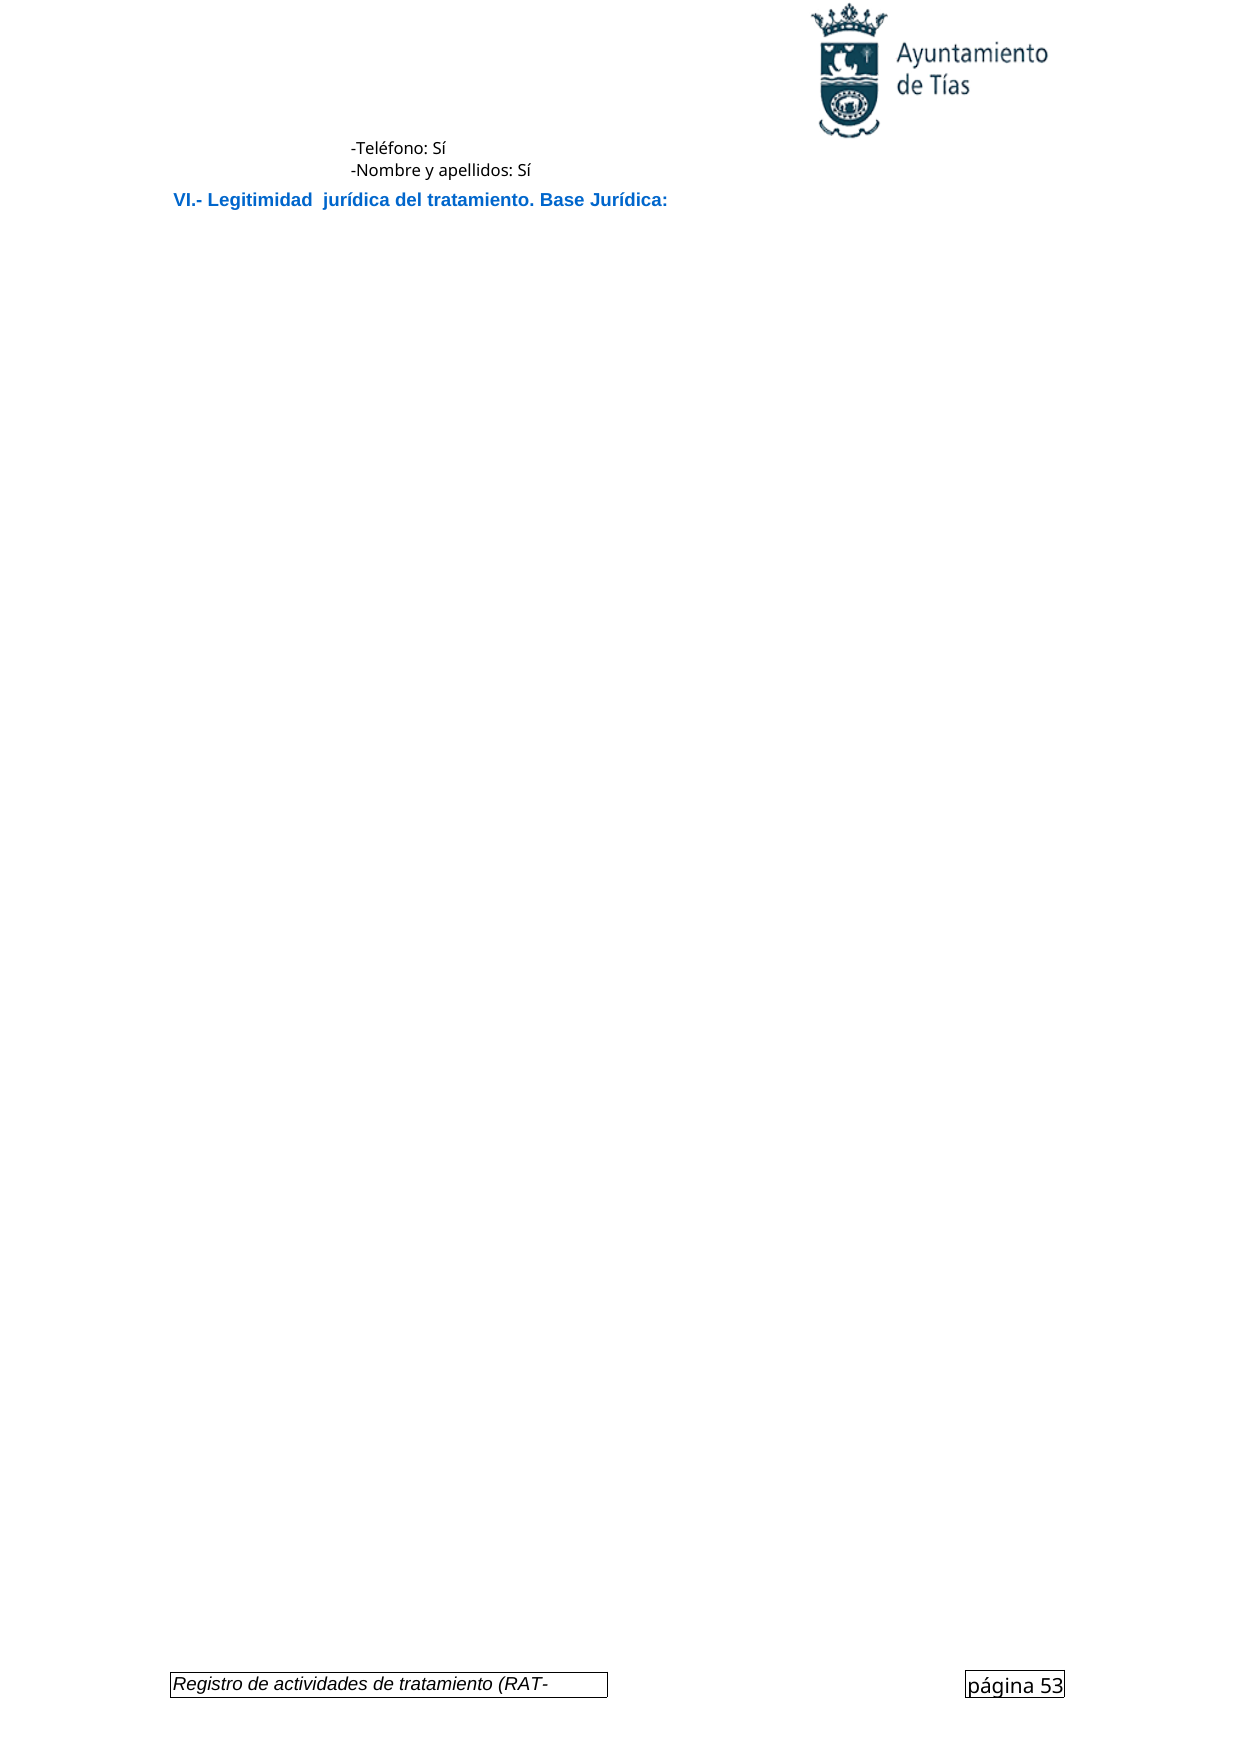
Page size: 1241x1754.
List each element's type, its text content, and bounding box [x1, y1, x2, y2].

table_cell Datos identificativos: -DNI-NIF: Sí -Teléfono: Sí -Nombre y apellidos: Sí [324, 140, 1068, 181]
table_cell [162, 140, 324, 181]
table_cell VI.- Legitimidad jurídica del tratamiento. Base Jurídica: [162, 181, 1068, 212]
